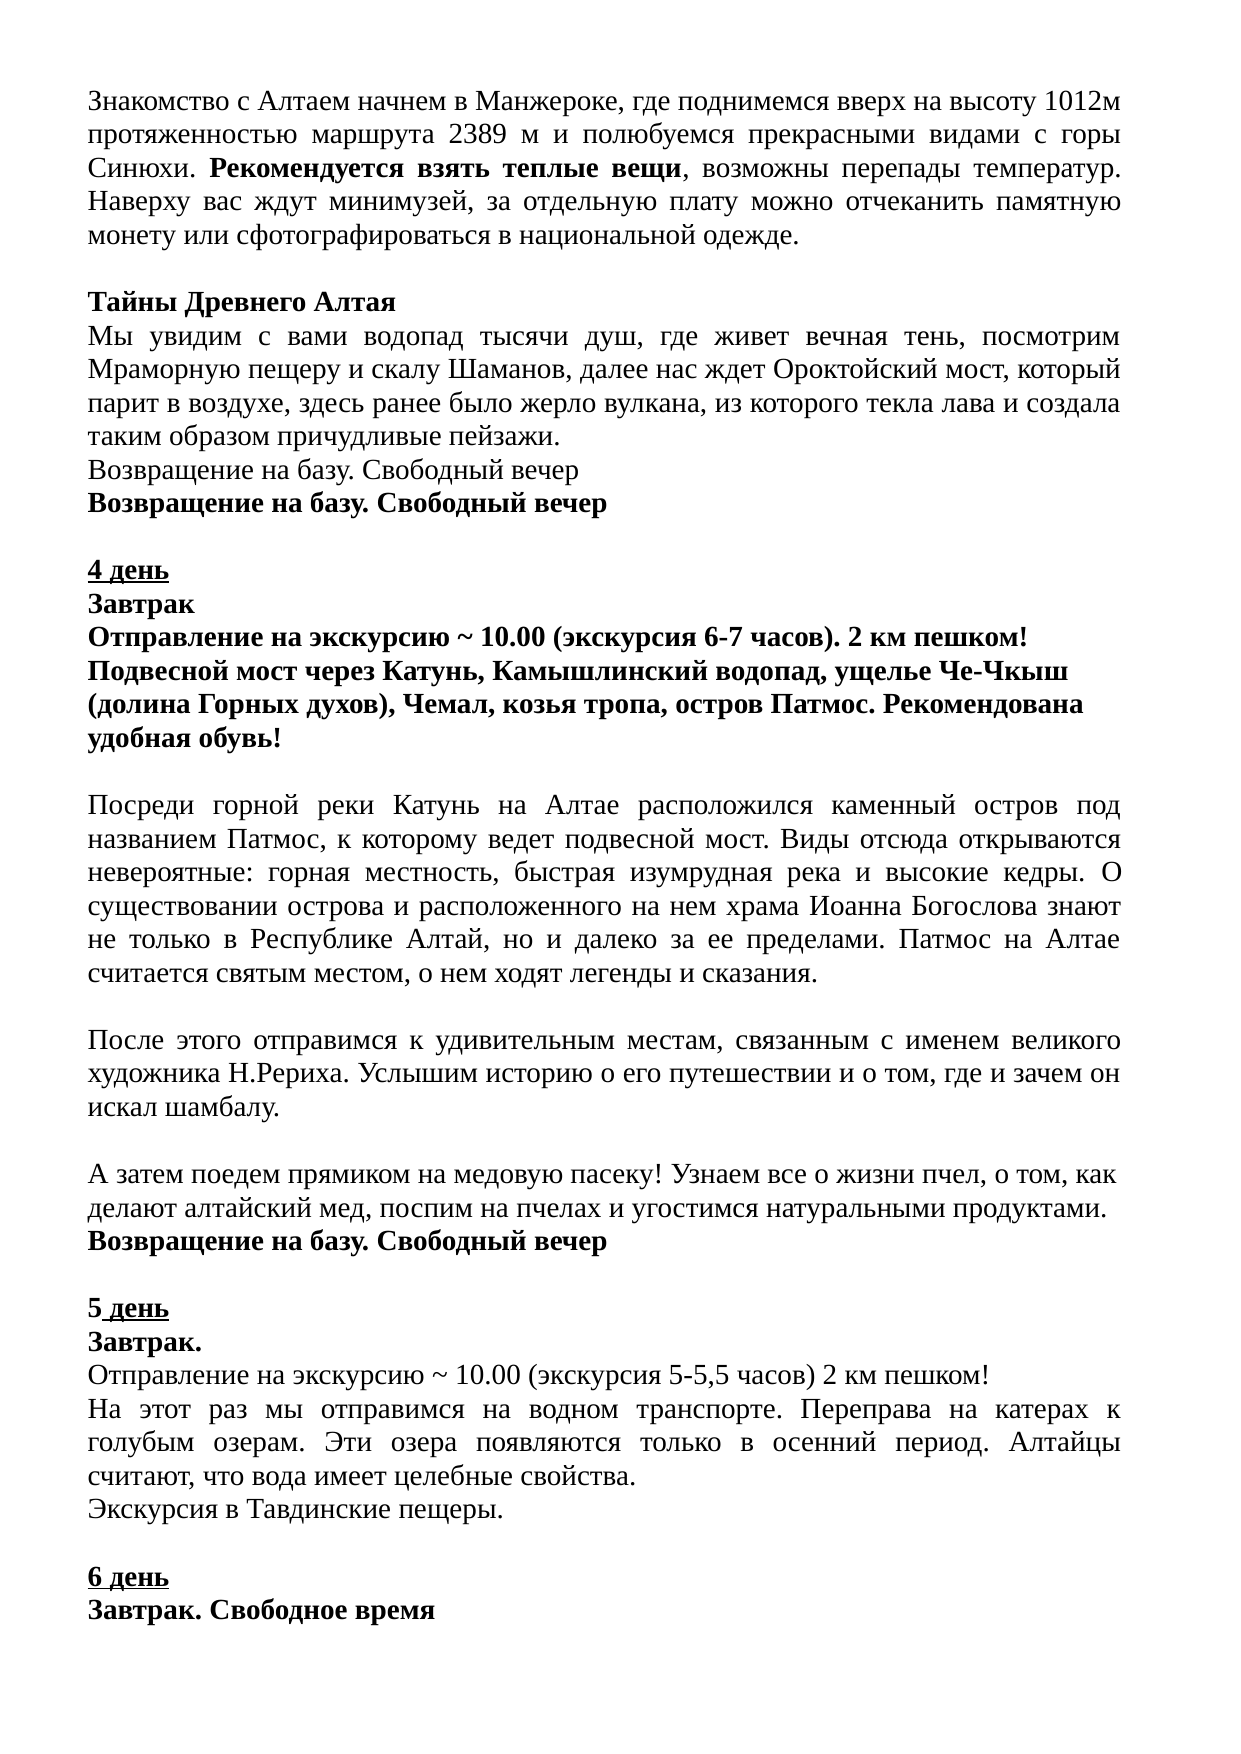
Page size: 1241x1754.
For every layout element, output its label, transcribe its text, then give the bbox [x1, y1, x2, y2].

text Мы увидим с вами водопад тысячи душ, где живет вечная тень, посмотрим Мраморную пещеру и скалу Шаманов, далее нас ждет Ороктойский мост, который парит в воздухе, здесь ранее было жерло вулкана, из которого текла лава и создала таким образом причудливые пейзажи. [87, 318, 1122, 452]
text Возвращение на базу. Свободный вечер [87, 452, 1122, 485]
text Отправление на экскурсию ~ 10.00 (экскурсия 6-7 часов). 2 км пешком! Подвесной мост через Катунь, Камышлинский водопад, ущелье Че-Чкыш (долина Горных духов), Чемал, козья тропа, остров Патмос. Рекомендована удобная обувь! [87, 619, 1122, 754]
text На этот раз мы отправимся на водном транспорте. Переправа на катерах к голубым озерам. Эти озера появляются только в осенний период. Алтайцы считают, что вода имеет целебные свойства. [87, 1391, 1122, 1492]
text Тайны Древнего Алтая [87, 284, 1122, 318]
text После этого отправимся к удивительным местам, связанным с именем великого художника Н.Рериха. Услышим историю о его путешествии и о том, где и зачем он искал шамбалу. [87, 1022, 1122, 1123]
text 6 день [87, 1559, 1122, 1592]
text Экскурсия в Тавдинские пещеры. [87, 1492, 1122, 1525]
text Знакомство с Алтаем начнем в Манжероке, где поднимемся вверх на высоту 1012м протяженностью маршрута 2389 м и полюбуемся прекрасными видами с горы Синюхи. Рекомендуется взять теплые вещи, возможны перепады температур. Наверху вас ждут минимузей, за отдельную плату можно отчеканить памятную монету или сфотографироваться в национальной одежде. [87, 83, 1122, 251]
text Завтрак. [87, 1324, 1122, 1357]
text Отправление на экскурсию ~ 10.00 (экскурсия 5-5,5 часов) 2 км пешком! [87, 1357, 1122, 1391]
text Посреди горной реки Катунь на Алтае расположился каменный остров под названием Патмос, к которому ведет подвесной мост. Виды отсюда открываются невероятные: горная местность, быстрая изумрудная река и высокие кедры. О существовании острова и расположенного на нем храма Иоанна Богослова знают не только в Республике Алтай, но и далеко за ее пределами. Патмос на Алтае считается святым местом, о нем ходят легенды и сказания. [87, 787, 1122, 988]
text Возвращение на базу. Свободный вечер [87, 1223, 1122, 1257]
text Завтрак [87, 586, 1122, 619]
text 5 день [87, 1257, 1122, 1324]
text 4 день [87, 552, 1122, 586]
text А затем поедем прямиком на медовую пасеку! Узнаем все о жизни пчел, о том, как делают алтайский мед, поспим на пчелах и угостимся натуральными продуктами. [87, 1156, 1122, 1223]
text Возвращение на базу. Свободный вечер [87, 485, 1122, 519]
text Завтрак. Свободное время [87, 1592, 1122, 1626]
